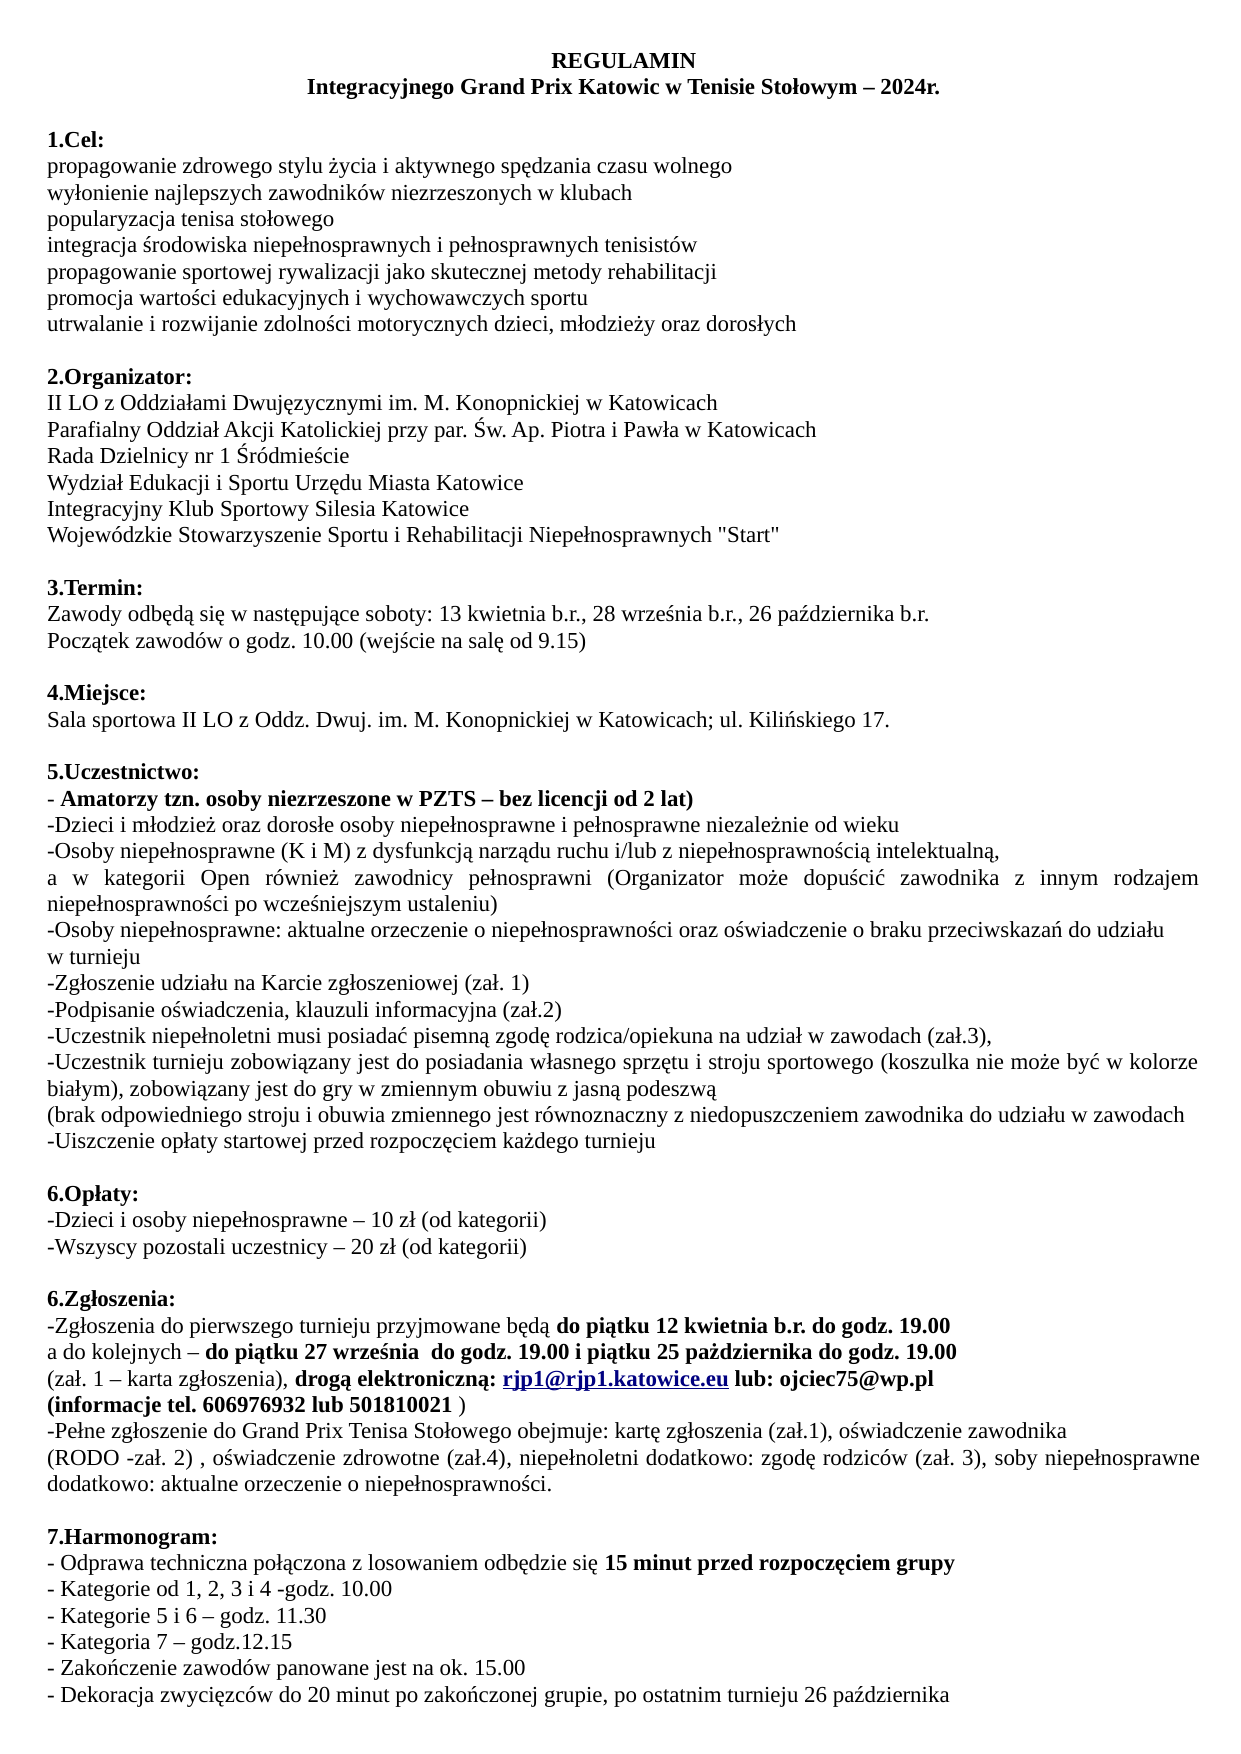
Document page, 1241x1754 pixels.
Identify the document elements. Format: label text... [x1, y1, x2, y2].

text (zał. 1 – karta zgłoszenia), drogą elektroniczną: rjp1@rjp1.katowice.eu lub: ojciec75@wp.pl [47, 1364, 1200, 1391]
text -Dzieci i osoby niepełnosprawne – 10 zł (od kategorii) [47, 1206, 1200, 1233]
text -Zgłoszenia do pierwszego turnieju przyjmowane będą do piątku 12 kwietnia b.r. do godz. 19.00 [47, 1312, 1200, 1338]
text 2.Organizator: [47, 363, 1200, 389]
text propagowanie sportowej rywalizacji jako skutecznej metody rehabilitacji [47, 258, 1200, 284]
text -Osoby niepełnosprawne: aktualne orzeczenie o niepełnosprawności oraz oświadczenie o braku przeciwskazań do udziału [47, 917, 1200, 943]
text 4.Miejsce: [47, 679, 1200, 706]
text - Zakończenie zawodów panowane jest na ok. 15.00 [47, 1654, 1200, 1681]
text Rada Dzielnicy nr 1 Śródmieście [47, 442, 1200, 468]
text -Uczestnik turnieju zobowiązany jest do posiadania własnego sprzętu i stroju sportowego (koszulka nie może być w kolorze białym), zobowiązany jest do gry w zmiennym obuwiu z jasną podeszwą [47, 1048, 1200, 1101]
text Wydział Edukacji i Sportu Urzędu Miasta Katowice [47, 468, 1200, 495]
text -Uczestnik niepełnoletni musi posiadać pisemną zgodę rodzica/opiekuna na udział w zawodach (zał.3), [47, 1022, 1200, 1048]
text - Kategoria 7 – godz.12.15 [47, 1628, 1200, 1654]
text (brak odpowiedniego stroju i obuwia zmiennego jest równoznaczny z niedopuszczeniem zawodnika do udziału w zawodach [47, 1101, 1200, 1127]
text 6.Zgłoszenia: [47, 1286, 1200, 1312]
text wyłonienie najlepszych zawodników niezrzeszonych w klubach [47, 179, 1200, 205]
text -Dzieci i młodzież oraz dorosłe osoby niepełnosprawne i pełnosprawne niezależnie od wieku [47, 811, 1200, 837]
text 1.Cel: [47, 126, 1200, 152]
text - Kategorie od 1, 2, 3 i 4 -godz. 10.00 [47, 1575, 1200, 1602]
text Sala sportowa II LO z Oddz. Dwuj. im. M. Konopnickiej w Katowicach; ul. Kilińskiego 17. [47, 706, 1200, 732]
text Integracyjny Klub Sportowy Silesia Katowice [47, 495, 1200, 521]
text -Uiszczenie opłaty startowej przed rozpoczęciem każdego turnieju [47, 1127, 1200, 1154]
text - Amatorzy tzn. osoby niezrzeszone w PZTS – bez licencji od 2 lat) [47, 785, 1200, 811]
text 5.Uczestnictwo: [47, 758, 1200, 785]
text -Wszyscy pozostali uczestnicy – 20 zł (od kategorii) [47, 1233, 1200, 1259]
text REGULAMIN [47, 47, 1200, 73]
text 3.Termin: [47, 574, 1200, 600]
text promocja wartości edukacyjnych i wychowawczych sportu [47, 284, 1200, 310]
text 7.Harmonogram: [47, 1523, 1200, 1549]
text Integracyjnego Grand Prix Katowic w Tenisie Stołowym – 2024r. [47, 73, 1200, 99]
text Zawody odbędą się w następujące soboty: 13 kwietnia b.r., 28 września b.r., 26 października b.r. [47, 600, 1200, 627]
text Wojewódzkie Stowarzyszenie Sportu i Rehabilitacji Niepełnosprawnych "Start" [47, 521, 1200, 548]
text - Odprawa techniczna połączona z losowaniem odbędzie się 15 minut przed rozpoczęciem grupy [47, 1549, 1200, 1575]
text (RODO -zał. 2) , oświadczenie zdrowotne (zał.4), niepełnoletni dodatkowo: zgodę rodziców (zał. 3), soby niepełnosprawne dodatkowo: aktualne orzeczenie o niepełnosprawności. [47, 1444, 1200, 1496]
text utrwalanie i rozwijanie zdolności motorycznych dzieci, młodzieży oraz dorosłych [47, 310, 1200, 337]
text - Dekoracja zwycięzców do 20 minut po zakończonej grupie, po ostatnim turnieju 26 października [47, 1681, 1200, 1707]
text -Osoby niepełnosprawne (K i M) z dysfunkcją narządu ruchu i/lub z niepełnosprawnością intelektualną, [47, 837, 1200, 864]
text propagowanie zdrowego stylu życia i aktywnego spędzania czasu wolnego [47, 152, 1200, 179]
text -Pełne zgłoszenie do Grand Prix Tenisa Stołowego obejmuje: kartę zgłoszenia (zał.1), oświadczenie zawodnika [47, 1417, 1200, 1444]
text w turnieju [47, 943, 1200, 969]
text a w kategorii Open również zawodnicy pełnosprawni (Organizator może dopuścić zawodnika z innym rodzajem niepełnosprawności po wcześniejszym ustaleniu) [47, 864, 1200, 917]
text integracja środowiska niepełnosprawnych i pełnosprawnych tenisistów [47, 231, 1200, 258]
text 6.Opłaty: [47, 1180, 1200, 1206]
text -Podpisanie oświadczenia, klauzuli informacyjna (zał.2) [47, 996, 1200, 1022]
text -Zgłoszenie udziału na Karcie zgłoszeniowej (zał. 1) [47, 969, 1200, 996]
text popularyzacja tenisa stołowego [47, 205, 1200, 231]
text II LO z Oddziałami Dwujęzycznymi im. M. Konopnickiej w Katowicach [47, 389, 1200, 416]
text Początek zawodów o godz. 10.00 (wejście na salę od 9.15) [47, 627, 1200, 653]
text a do kolejnych – do piątku 27 września do godz. 19.00 i piątku 25 pażdziernika do godz. 19.00 [47, 1338, 1200, 1364]
text Parafialny Oddział Akcji Katolickiej przy par. Św. Ap. Piotra i Pawła w Katowicach [47, 416, 1200, 442]
text - Kategorie 5 i 6 – godz. 11.30 [47, 1602, 1200, 1628]
text (informacje tel. 606976932 lub 501810021 ) [47, 1391, 1200, 1417]
